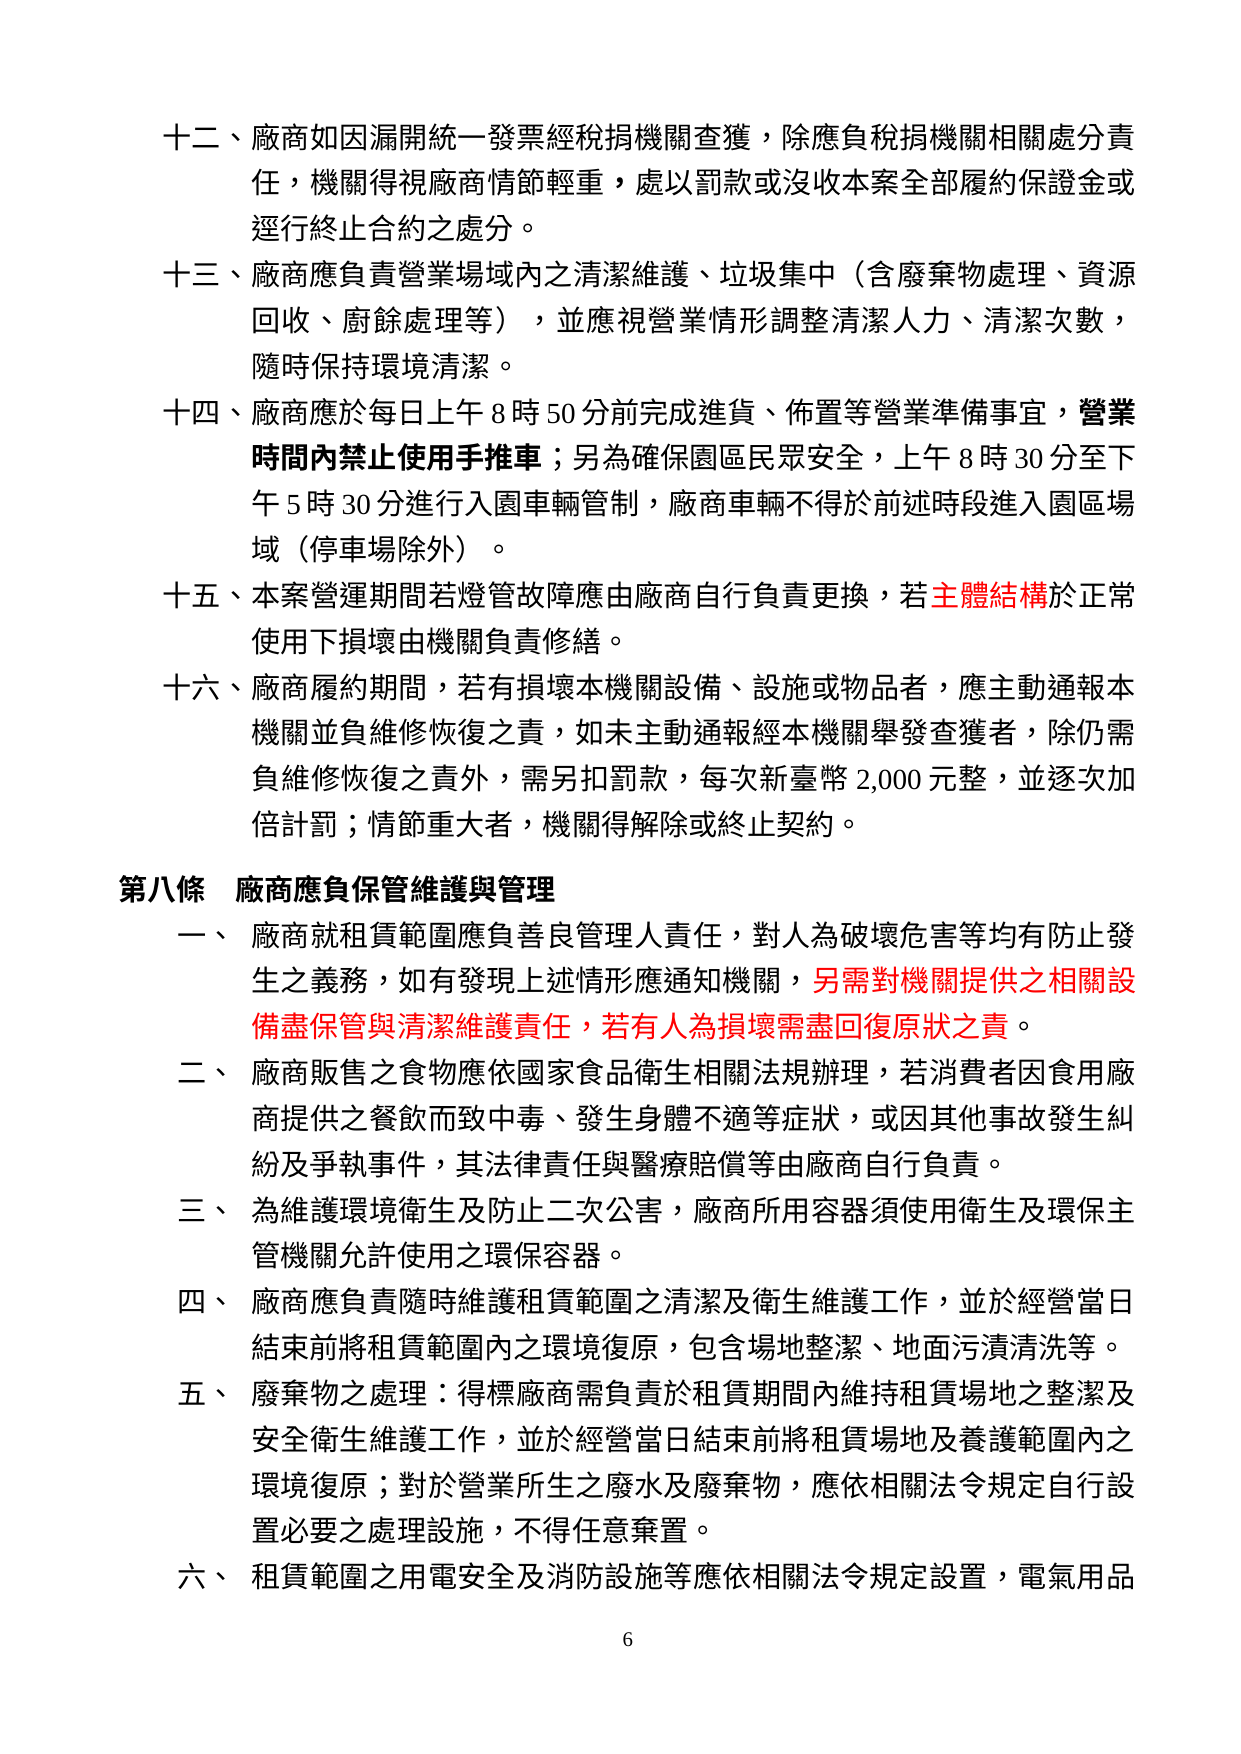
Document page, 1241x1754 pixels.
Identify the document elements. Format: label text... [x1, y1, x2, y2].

list 本案營運期間若燈管故障應由廠商自行負責更換，若主體結構於正常使用下損壞由機關負責修繕。 [162, 570, 1137, 661]
list 廠商履約期間，若有損壞本機關設備、設施或物品者，應主動通報本機關並負維修恢復之責，如未主動通報經本機關舉發查獲者，除仍需負維修恢復之責外，需另扣罰款，每次新臺幣2,000元整，並逐次加倍計罰；情節重大者，機關得解除或終止契約。 [162, 661, 1137, 845]
list 廠商應負責營業場域內之清潔維護、垃圾集中（含廢棄物處理、資源回收、廚餘處理等），並應視營業情形調整清潔人力、清潔次數，隨時保持環境清潔。 [162, 249, 1137, 386]
list 廠商就租賃範圍應負善良管理人責任，對人為破壞危害等均有防止發生之義務，如有發現上述情形應通知機關，另需對機關提供之相關設備盡保管與清潔維護責任，若有人為損壞需盡回復原狀之責。 [177, 909, 1137, 1047]
list 廠商應負責隨時維護租賃範圍之清潔及衛生維護工作，並於經營當日結束前將租賃範圍內之環境復原，包含場地整潔、地面污漬清洗等。 [177, 1276, 1137, 1368]
text 第八條 廠商應負保管維護與管理 [118, 863, 1137, 909]
list 廢棄物之處理：得標廠商需負責於租賃期間內維持租賃場地之整潔及安全衛生維護工作，並於經營當日結束前將租賃場地及養護範圍內之環境復原；對於營業所生之廢水及廢棄物，應依相關法令規定自行設置必要之處理設施，不得任意棄置。 [177, 1368, 1137, 1551]
list 廠商如因漏開統一發票經稅捐機關查獲，除應負稅捐機關相關處分責任，機關得視廠商情節輕重，處以罰款或沒收本案全部履約保證金或逕行終止合約之處分。 [162, 111, 1137, 249]
list 租賃範圍之用電安全及消防設施等應依相關法令規定設置，電氣用品 [177, 1551, 1137, 1597]
list 為維護環境衛生及防止二次公害，廠商所用容器須使用衛生及環保主管機關允許使用之環保容器。 [177, 1184, 1137, 1276]
list 廠商販售之食物應依國家食品衛生相關法規辦理，若消費者因食用廠商提供之餐飲而致中毒、發生身體不適等症狀，或因其他事故發生糾紛及爭執事件，其法律責任與醫療賠償等由廠商自行負責。 [177, 1047, 1137, 1184]
list 廠商應於每日上午8時50分前完成進貨、佈置等營業準備事宜，營業時間內禁止使用手推車；另為確保園區民眾安全，上午8時30分至下午5時30分進行入園車輛管制，廠商車輛不得於前述時段進入園區場域（停車場除外）。 [162, 386, 1137, 570]
